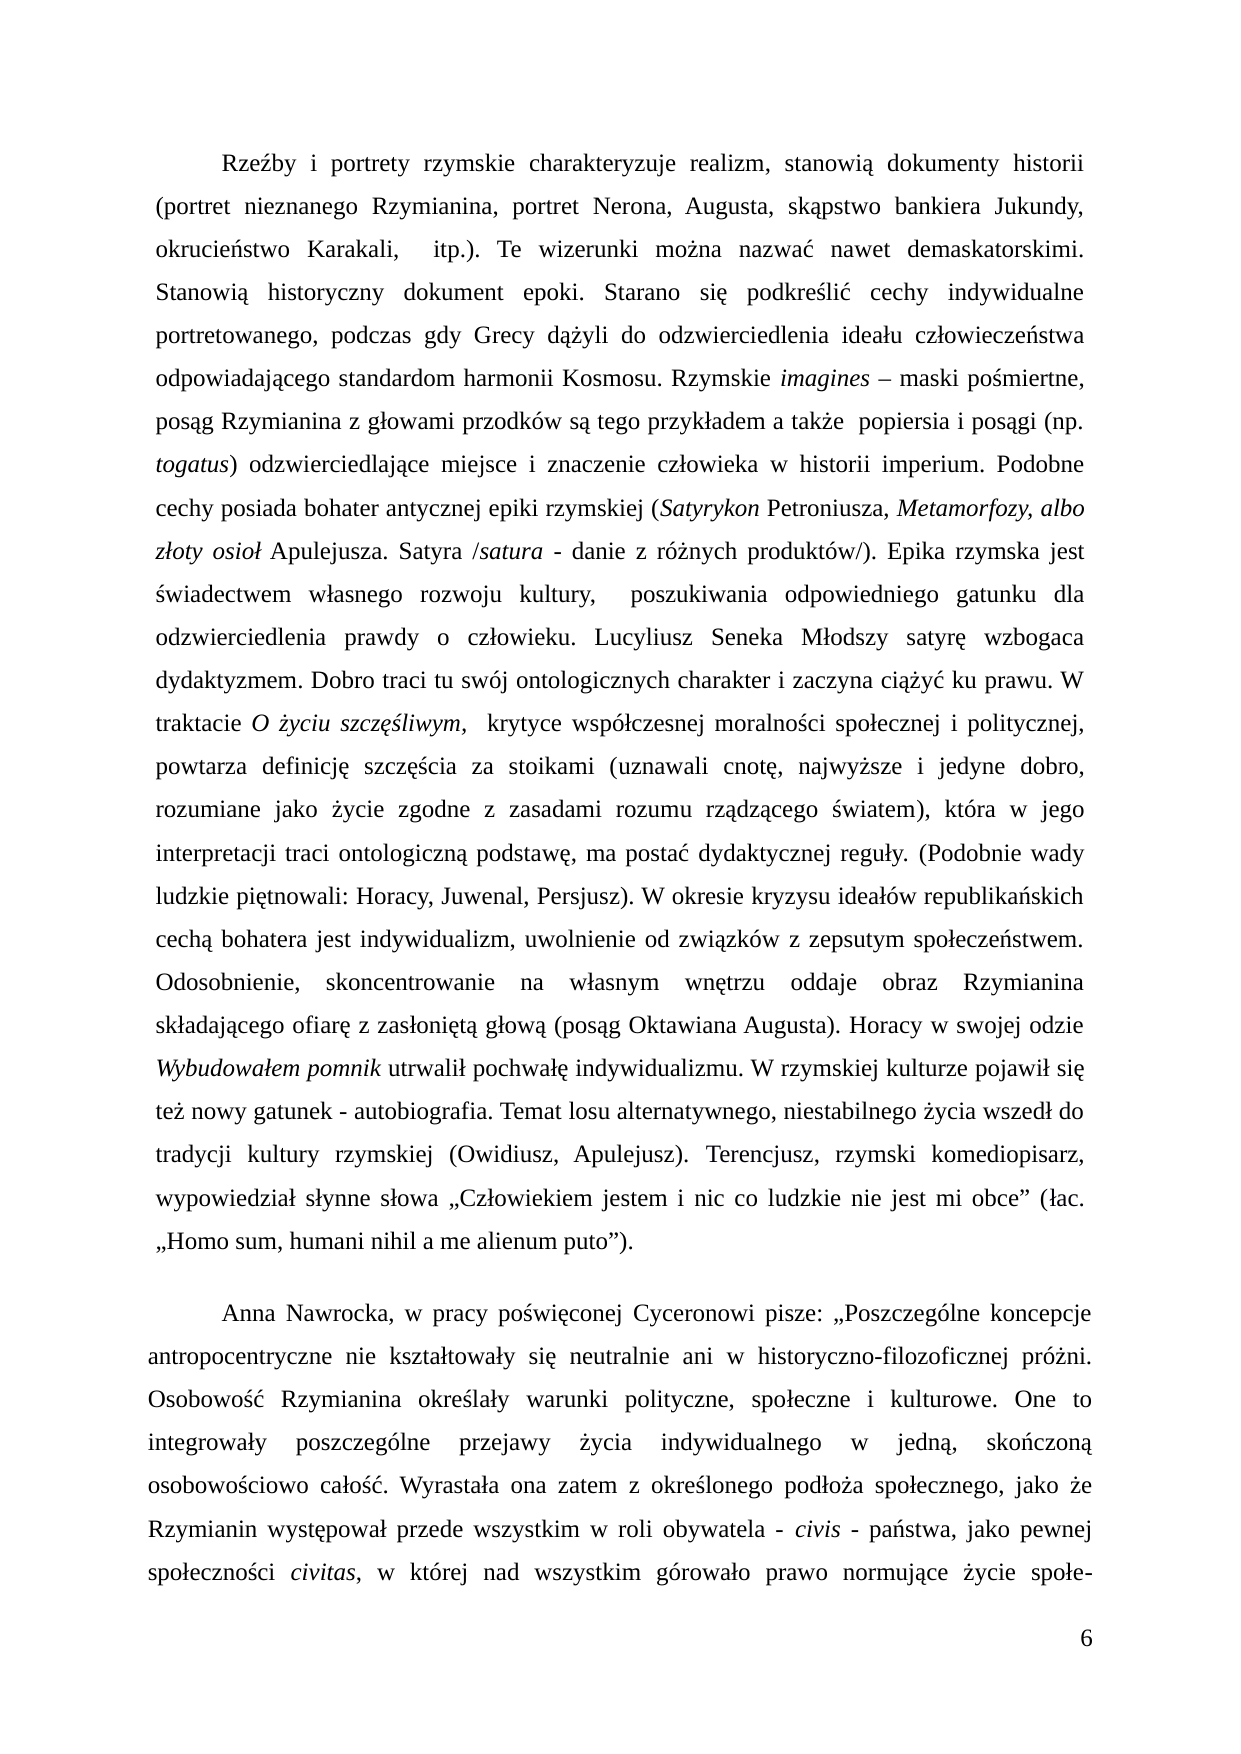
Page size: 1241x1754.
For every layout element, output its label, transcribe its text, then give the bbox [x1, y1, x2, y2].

text Rzeźby i portrety rzymskie charakteryzuje realizm, stanowią dokumenty historii (portret nieznanego Rzymianina, portret Nerona, Augusta, skąpstwo bankiera Jukundy, okrucieństwo Karakali, itp.). Te wizerunki można nazwać nawet demaskatorskimi. Stanowią historyczny dokument epoki. Starano się podkreślić cechy indywidualne portretowanego, podczas gdy Grecy dążyli do odzwierciedlenia ideału człowieczeństwa odpowiadającego standardom harmonii Kosmosu. Rzymskie imagines – maski pośmiertne, posąg Rzymianina z głowami przodków są tego przykładem a także popiersia i posągi (np. togatus) odzwierciedlające miejsce i znaczenie człowieka w historii imperium. Podobne cechy posiada bohater antycznej epiki rzymskiej (Satyrykon Petroniusza, Metamorfozy, albo złoty osioł Apulejusza. Satyra /satura - danie z różnych produktów/). Epika rzymska jest świadectwem własnego rozwoju kultury, poszukiwania odpowiedniego gatunku dla odzwierciedlenia prawdy o człowieku. Lucyliusz Seneka Młodszy satyrę wzbogaca dydaktyzmem. Dobro traci tu swój ontologicznych charakter i zaczyna ciążyć ku prawu. W traktacie O życiu szczęśliwym, krytyce współczesnej moralności społecznej i politycznej, powtarza definicję szczęścia za stoikami (uznawali cnotę, najwyższe i jedyne dobro, rozumiane jako życie zgodne z zasadami rozumu rządzącego światem), która w jego interpretacji traci ontologiczną podstawę, ma postać dydaktycznej reguły. (Podobnie wady ludzkie piętnowali: Horacy, Juwenal, Persjusz). W okresie kryzysu ideałów republikańskich cechą bohatera jest indywidualizm, uwolnienie od związków z zepsutym społeczeństwem. Odosobnienie, skoncentrowanie na własnym wnętrzu oddaje obraz Rzymianina składającego ofiarę z zasłoniętą głową (posąg Oktawiana Augusta). Horacy w swojej odzie Wybudowałem pomnik utrwalił pochwałę indywidualizmu. W rzymskiej kulturze pojawił się też nowy gatunek - autobiografia. Temat losu alternatywnego, niestabilnego życia wszedł do tradycji kultury rzymskiej (Owidiusz, Apulejusz). Terencjusz, rzymski komediopisarz, wypowiedział słynne słowa „Człowiekiem jestem i nic co ludzkie nie jest mi obce” (łac. „Homo sum, humani nihil a me alienum puto”). [155, 148, 1085, 1254]
text Anna Nawrocka, w pracy poświęconej Cyceronowi pisze: „Poszczególne koncepcje antropocentryczne nie kształtowały się neutralnie ani w historyczno-filozoficznej próżni. Osobowość Rzymianina określały warunki polityczne, spo­łeczne i kulturowe. One to integrowały poszczególne przejawy życia indywidualnego w jedną, skończoną osobowościowo ca­łość. Wyrastała ona zatem z określonego podłoża społecznego, jako że Rzymianin występował przede wszystkim w roli obywatela - civis - państwa, jako pewnej społeczności civitas, w któ­rej nad wszystkim górowało prawo normujące życie społe­ [148, 1298, 1093, 1586]
